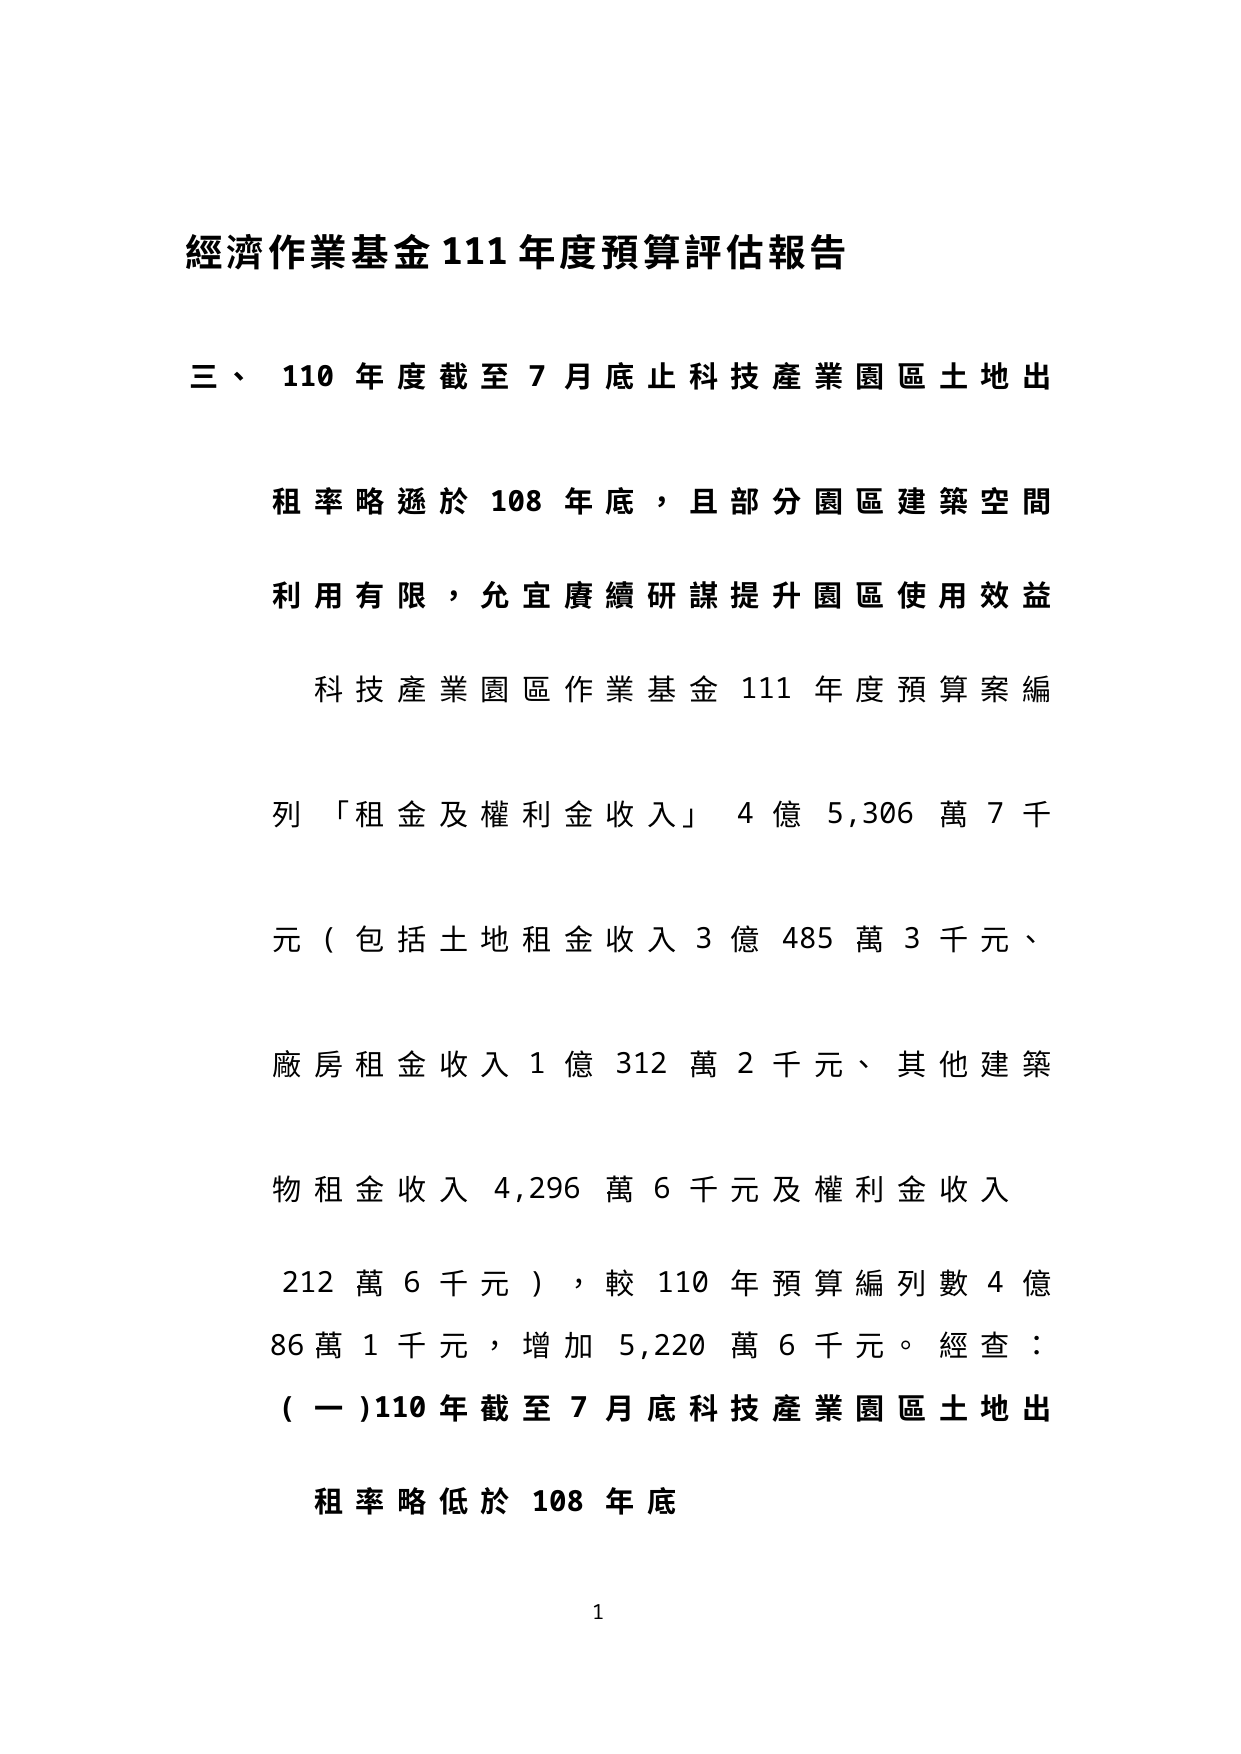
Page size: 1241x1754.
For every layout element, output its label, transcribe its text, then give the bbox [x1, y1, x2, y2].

text (一)110年截至7月底科技產業園區土地出租率略低於108年底 [242, 1365, 1058, 1552]
text 經濟作業基金111年度預算評估報告 [183, 177, 1058, 302]
text 科技產業園區作業基金111年度預算案編列「租金及權利金收入」4億5,306萬7千元(包括土地租金收入3億485萬3千元、廠房租金收入1億312萬2千元、其他建築物租金收入4,296萬6千元及權利金收入212萬6千元)，較110年預算編列數4億86萬1千元，增加5,220萬6千元。經查： [242, 615, 1058, 1365]
text 三、110年度截至7月底止科技產業園區土地出租率略遜於108年底，且部分園區建築空間利用有限，允宜賡續研謀提升園區使用效益 [183, 302, 1058, 615]
